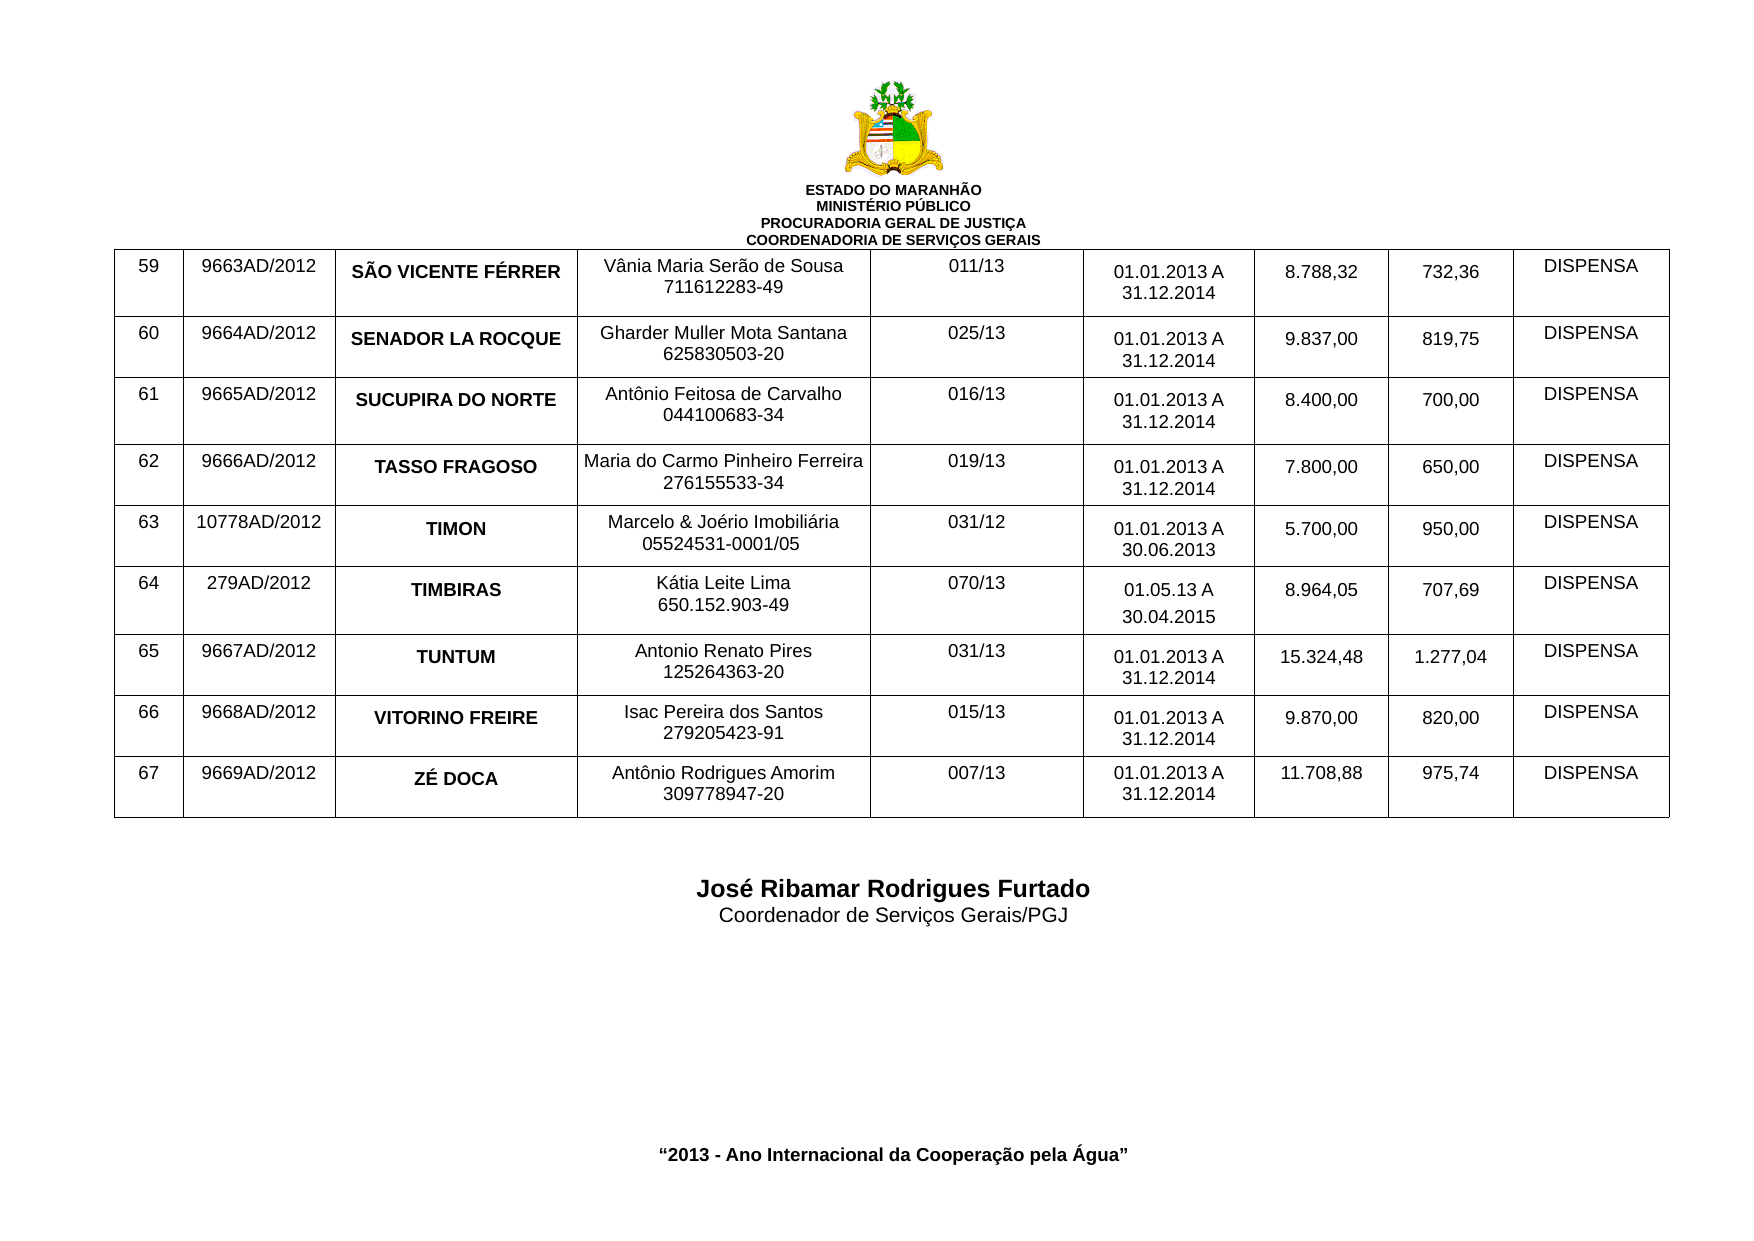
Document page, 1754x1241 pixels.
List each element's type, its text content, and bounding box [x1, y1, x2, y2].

table_cell 650,00 [1389, 445, 1513, 505]
table_cell 01.01.2013 A 31.12.2014 [1084, 378, 1254, 444]
table_cell 01.01.2013 A 30.06.2013 [1084, 506, 1254, 566]
table_cell ZÉ DOCA [336, 757, 577, 817]
table_cell 01.01.2013 A 31.12.2014 [1084, 250, 1254, 316]
table_cell 279AD/2012 [184, 567, 335, 633]
table_cell 15.324,48 [1255, 635, 1388, 694]
table_cell 9667AD/2012 [184, 635, 335, 694]
table_cell Antonio Renato Pires 125264363-20 [578, 635, 870, 694]
table_cell 8.788,32 [1255, 250, 1388, 316]
table_cell 707,69 [1389, 567, 1513, 633]
table_cell 10778AD/2012 [184, 506, 335, 566]
table_cell SÃO VICENTE FÉRRER [336, 250, 577, 316]
table_cell 016/13 [871, 378, 1083, 444]
table_cell TIMON [336, 506, 577, 566]
table_cell 9663AD/2012 [184, 250, 335, 316]
table_cell 070/13 [871, 567, 1083, 633]
table_cell Gharder Muller Mota Santana 625830503-20 [578, 317, 870, 377]
table_cell 01.01.2013 A 31.12.2014 [1084, 757, 1254, 817]
table_cell 700,00 [1389, 378, 1513, 444]
table_cell Antônio Rodrigues Amorim 309778947-20 [578, 757, 870, 817]
table_cell DISPENSA [1514, 250, 1669, 316]
table_cell VITORINO FREIRE [336, 696, 577, 756]
table_cell 9669AD/2012 [184, 757, 335, 817]
table_cell DISPENSA [1514, 567, 1669, 633]
table_cell 8.400,00 [1255, 378, 1388, 444]
table_cell DISPENSA [1514, 378, 1669, 444]
table_cell 66 [115, 696, 183, 756]
table_cell 5.700,00 [1255, 506, 1388, 566]
table_cell 60 [115, 317, 183, 377]
table_cell 67 [115, 757, 183, 817]
text Coordenador de Serviços Gerais/PGJ [148, 903, 1639, 927]
table_cell 61 [115, 378, 183, 444]
table_cell 8.964,05 [1255, 567, 1388, 633]
table_cell Maria do Carmo Pinheiro Ferreira 276155533-34 [578, 445, 870, 505]
table_cell DISPENSA [1514, 757, 1669, 817]
table_cell 01.01.2013 A 31.12.2014 [1084, 317, 1254, 377]
table_cell TASSO FRAGOSO [336, 445, 577, 505]
table_cell 975,74 [1389, 757, 1513, 817]
table_cell DISPENSA [1514, 506, 1669, 566]
text José Ribamar Rodrigues Furtado [148, 874, 1639, 903]
table_cell 65 [115, 635, 183, 694]
picture [839, 75, 948, 182]
table_cell 01.01.2013 A 31.12.2014 [1084, 445, 1254, 505]
table_cell SENADOR LA ROCQUE [336, 317, 577, 377]
table_cell 7.800,00 [1255, 445, 1388, 505]
table_cell 01.05.13 A 30.04.2015 [1084, 567, 1254, 633]
table_cell 9665AD/2012 [184, 378, 335, 444]
table_cell 63 [115, 506, 183, 566]
table_cell DISPENSA [1514, 696, 1669, 756]
table_cell 9.870,00 [1255, 696, 1388, 756]
table_cell 11.708,88 [1255, 757, 1388, 817]
table_cell TIMBIRAS [336, 567, 577, 633]
table_cell 819,75 [1389, 317, 1513, 377]
table_cell 01.01.2013 A 31.12.2014 [1084, 696, 1254, 756]
table_cell 1.277,04 [1389, 635, 1513, 694]
table_cell 9664AD/2012 [184, 317, 335, 377]
table_cell 007/13 [871, 757, 1083, 817]
table_cell DISPENSA [1514, 317, 1669, 377]
table_cell 62 [115, 445, 183, 505]
table_cell 031/13 [871, 635, 1083, 694]
table_cell 019/13 [871, 445, 1083, 505]
table_cell 9666AD/2012 [184, 445, 335, 505]
table_cell Vânia Maria Serão de Sousa 711612283-49 [578, 250, 870, 316]
table_cell DISPENSA [1514, 635, 1669, 694]
table_cell 732,36 [1389, 250, 1513, 316]
table_cell Isac Pereira dos Santos 279205423-91 [578, 696, 870, 756]
table_cell 031/12 [871, 506, 1083, 566]
table_cell 950,00 [1389, 506, 1513, 566]
table_cell Marcelo & Joério Imobiliária 05524531-0001/05 [578, 506, 870, 566]
table_cell TUNTUM [336, 635, 577, 694]
table_cell 01.01.2013 A 31.12.2014 [1084, 635, 1254, 694]
table_cell Kátia Leite Lima 650.152.903-49 [578, 567, 870, 633]
table_cell 820,00 [1389, 696, 1513, 756]
table_cell SUCUPIRA DO NORTE [336, 378, 577, 444]
table_cell 025/13 [871, 317, 1083, 377]
table_cell 015/13 [871, 696, 1083, 756]
table_cell 59 [115, 250, 183, 316]
table_cell 011/13 [871, 250, 1083, 316]
table_cell 9.837,00 [1255, 317, 1388, 377]
table_cell DISPENSA [1514, 445, 1669, 505]
table_cell 9668AD/2012 [184, 696, 335, 756]
table_cell 64 [115, 567, 183, 633]
table_cell Antônio Feitosa de Carvalho 044100683-34 [578, 378, 870, 444]
